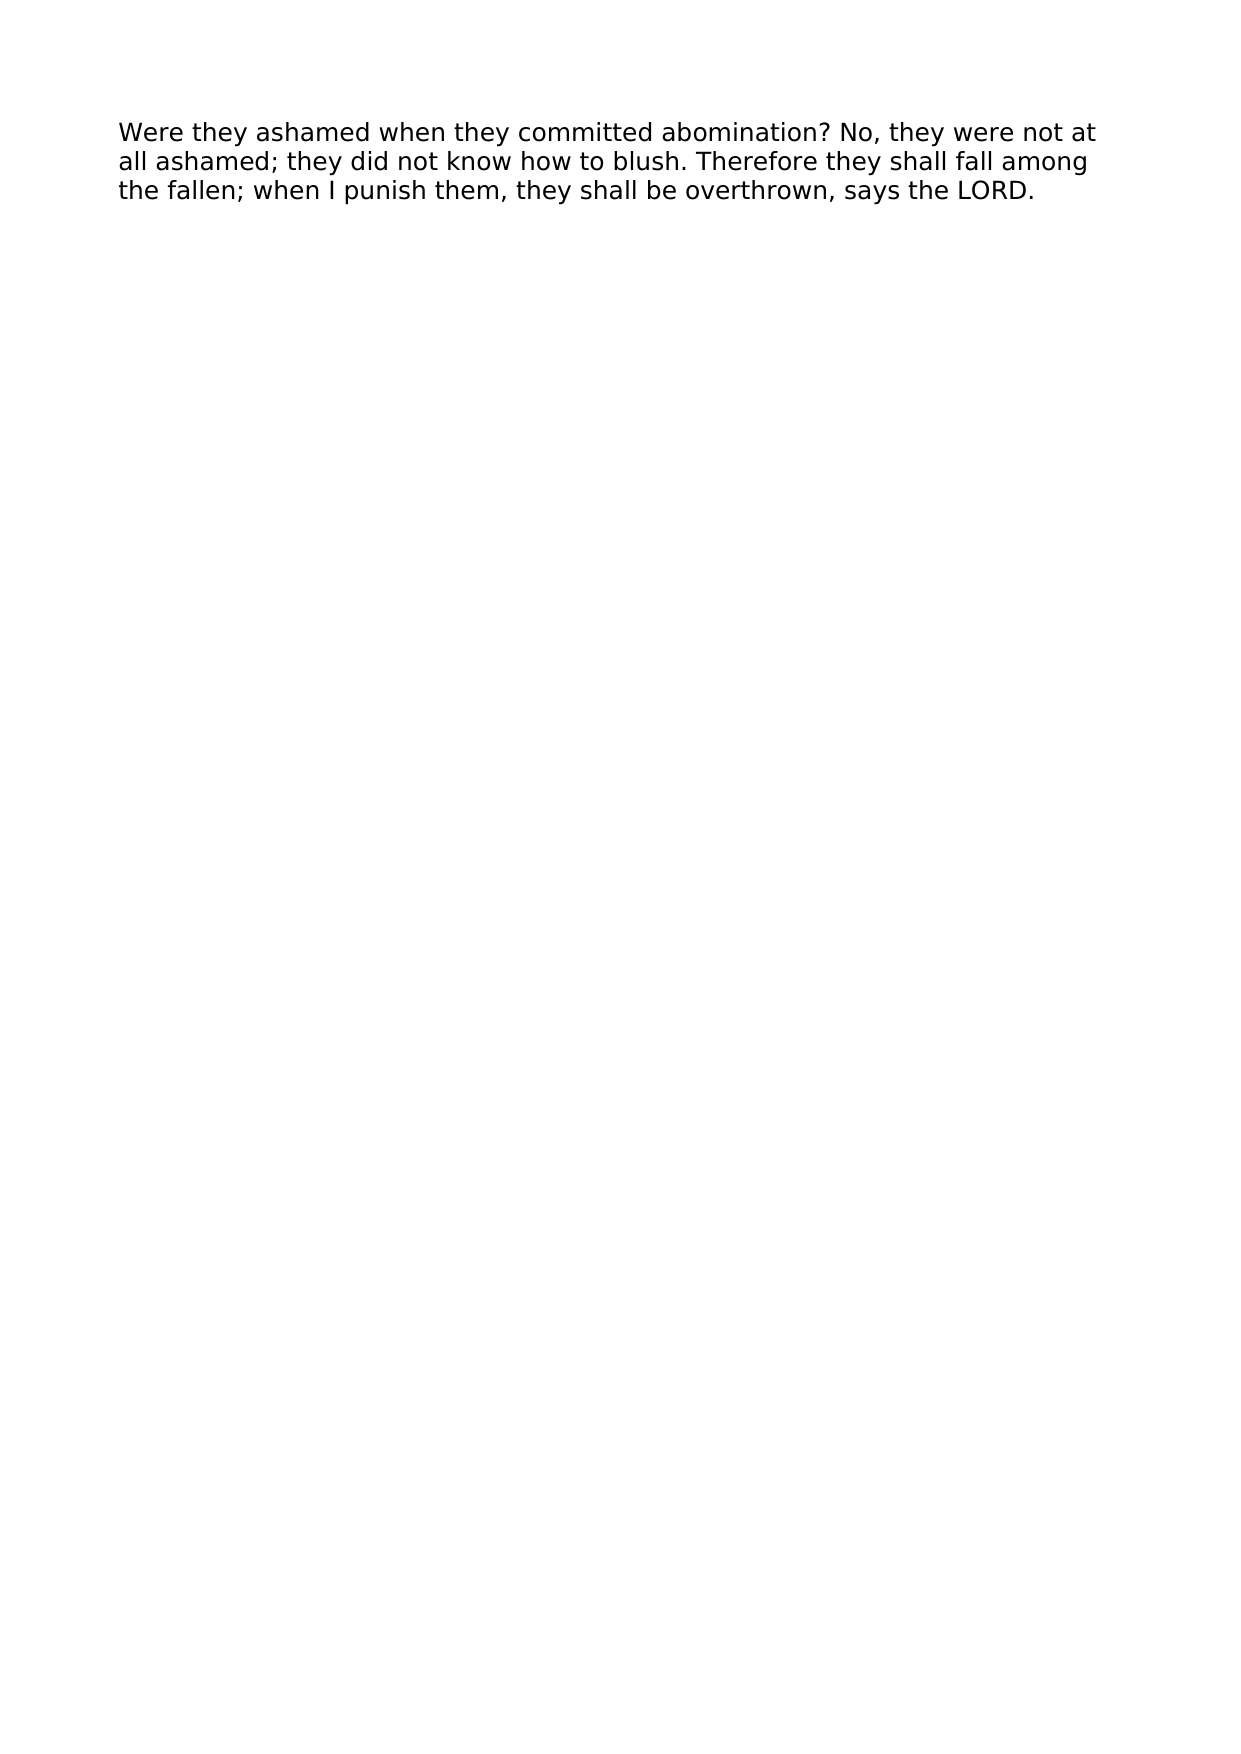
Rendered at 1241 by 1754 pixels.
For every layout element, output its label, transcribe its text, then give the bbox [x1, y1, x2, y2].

text Were they ashamed when they committed abomination? No, they were not at all ashamed; they did not know how to blush. Therefore they shall fall among the fallen; when I punish them, they shall be overthrown, says the LORD. [118, 118, 1122, 206]
